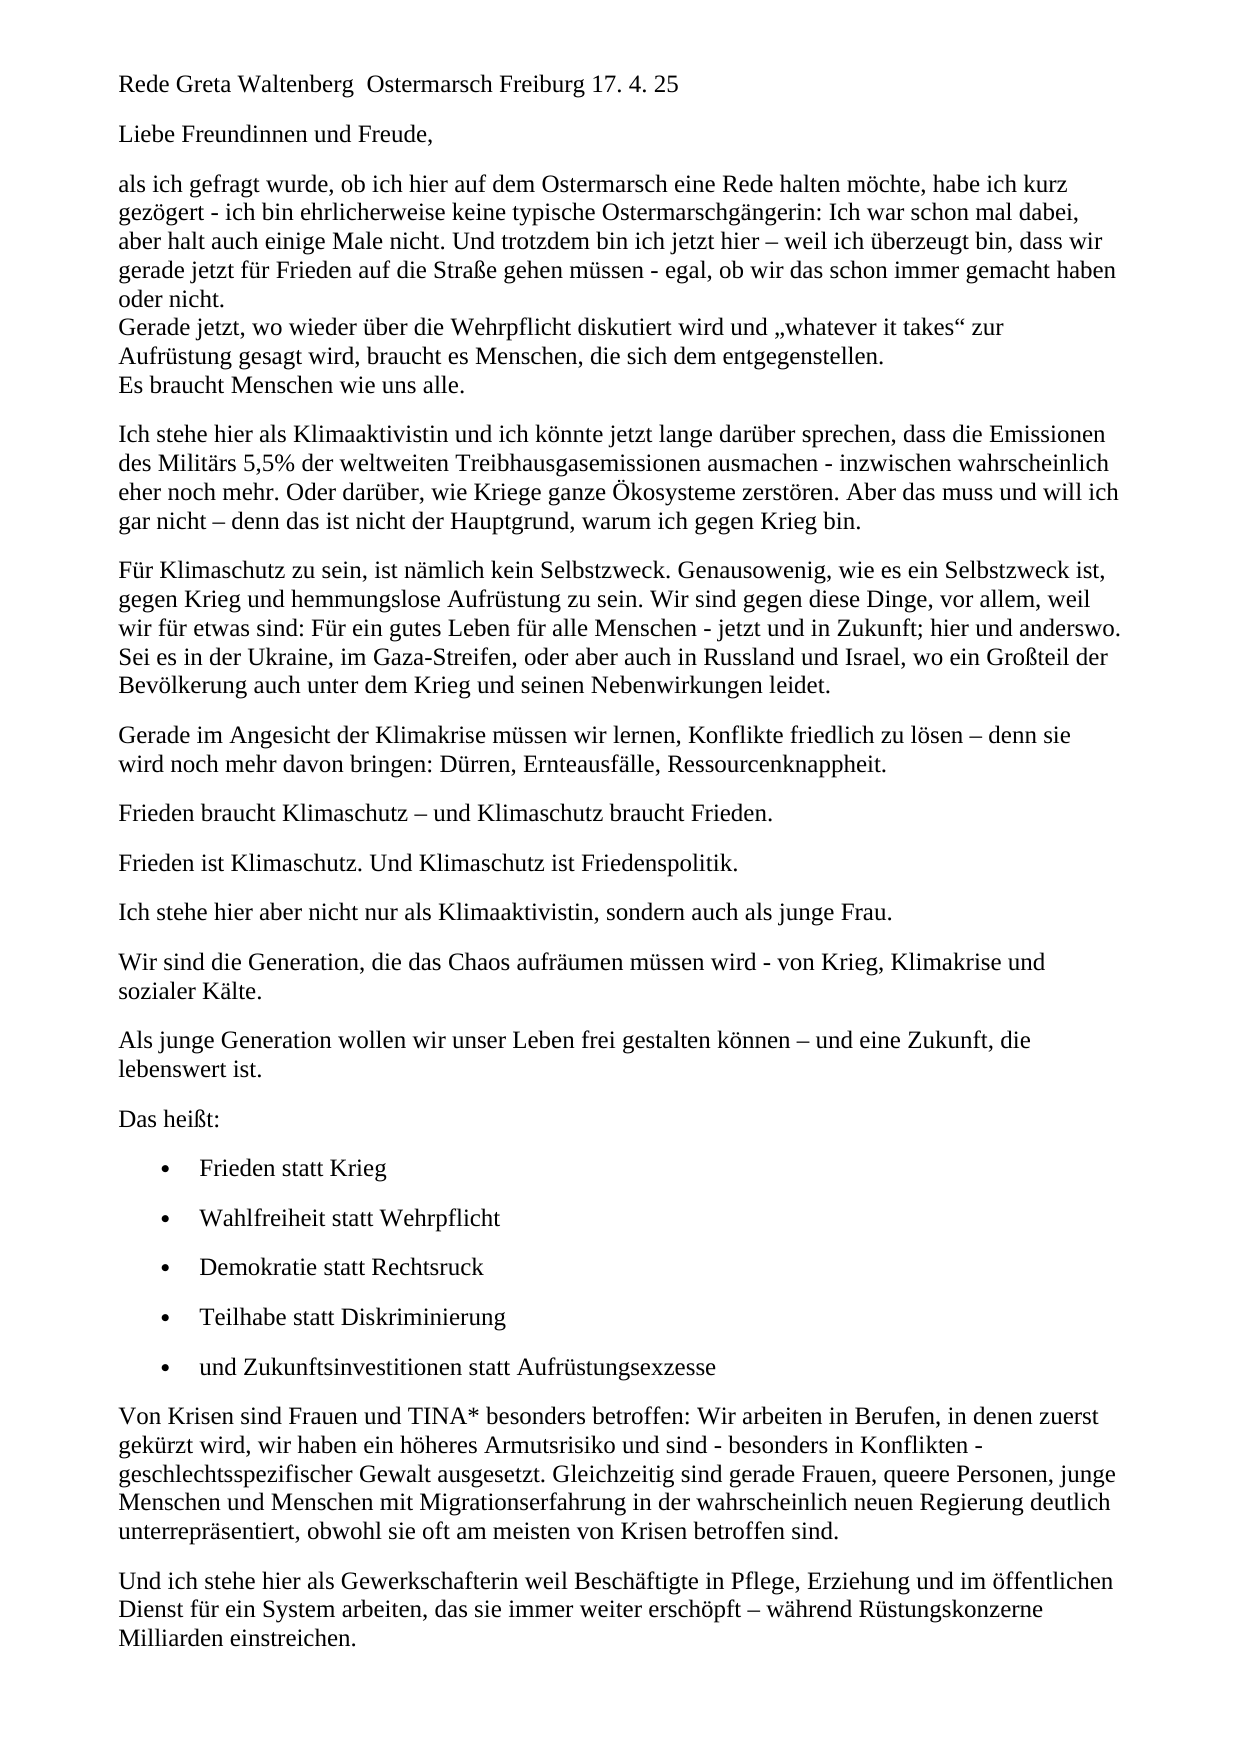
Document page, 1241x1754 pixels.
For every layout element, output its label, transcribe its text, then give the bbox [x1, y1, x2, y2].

list Wahlfreiheit statt Wehrpflicht [156, 1203, 1122, 1232]
text als ich gefragt wurde, ob ich hier auf dem Ostermarsch eine Rede halten möchte, habe ich kurz gezögert - ich bin ehrlicherweise keine typische Ostermarschgängerin: Ich war schon mal dabei, aber halt auch einige Male nicht. Und trotzdem bin ich jetzt hier – weil ich überzeugt bin, dass wir gerade jetzt für Frieden auf die Straße gehen müssen - egal, ob wir das schon immer gemacht haben oder nicht. Gerade jetzt, wo wieder über die Wehrpflicht diskutiert wird und „whatever it takes“ zur Aufrüstung gesagt wird, braucht es Menschen, die sich dem entgegenstellen. Es braucht Menschen wie uns alle. [118, 169, 1122, 399]
text Ich stehe hier als Klimaaktivistin und ich könnte jetzt lange darüber sprechen, dass die Emissionen des Militärs 5,5% der weltweiten Treibhausgasemissionen ausmachen - inzwischen wahrscheinlich eher noch mehr. Oder darüber, wie Kriege ganze Ökosysteme zerstören. Aber das muss und will ich gar nicht – denn das ist nicht der Hauptgrund, warum ich gegen Krieg bin. [118, 419, 1122, 534]
text Frieden ist Klimaschutz. Und Klimaschutz ist Friedenspolitik. [118, 848, 1122, 877]
text Gerade im Angesicht der Klimakrise müssen wir lernen, Konflikte friedlich zu lösen – denn sie wird noch mehr davon bringen: Dürren, Ernteausfälle, Ressourcenknappheit. [118, 720, 1122, 777]
text Frieden braucht Klimaschutz – und Klimaschutz braucht Frieden. [118, 798, 1122, 827]
text Wir sind die Generation, die das Chaos aufräumen müssen wird - von Krieg, Klimakrise und sozialer Kälte. [118, 947, 1122, 1004]
list Demokratie statt Rechtsruck [156, 1252, 1122, 1281]
text Ich stehe hier aber nicht nur als Klimaaktivistin, sondern auch als junge Frau. [118, 897, 1122, 926]
list Frieden statt Krieg [156, 1153, 1122, 1182]
text Liebe Freundinnen und Freude, [118, 119, 1122, 148]
text Das heißt: [118, 1104, 1122, 1132]
text Für Klimaschutz zu sein, ist nämlich kein Selbstzweck. Genausowenig, wie es ein Selbstzweck ist, gegen Krieg und hemmungslose Aufrüstung zu sein. Wir sind gegen diese Dinge, vor allem, weil wir für etwas sind: Für ein gutes Leben für alle Menschen - jetzt und in Zukunft; hier und anderswo. Sei es in der Ukraine, im Gaza-Streifen, oder aber auch in Russland und Israel, wo ein Großteil der Bevölkerung auch unter dem Krieg und seinen Nebenwirkungen leidet. [118, 555, 1122, 699]
text Von Krisen sind Frauen und TINA* besonders betroffen: Wir arbeiten in Berufen, in denen zuerst gekürzt wird, wir haben ein höheres Armutsrisiko und sind - besonders in Konflikten - geschlechtsspezifischer Gewalt ausgesetzt. Gleichzeitig sind gerade Frauen, queere Personen, junge Menschen und Menschen mit Migrationserfahrung in der wahrscheinlich neuen Regierung deutlich unterrepräsentiert, obwohl sie oft am meisten von Krisen betroffen sind. [118, 1401, 1122, 1545]
text Rede Greta Waltenberg Ostermarsch Freiburg 17. 4. 25 [118, 69, 1122, 98]
text Als junge Generation wollen wir unser Leben frei gestalten können – und eine Zukunft, die lebenswert ist. [118, 1025, 1122, 1083]
text Und ich stehe hier als Gewerkschafterin weil Beschäftigte in Pflege, Erziehung und im öffentlichen Dienst für ein System arbeiten, das sie immer weiter erschöpft – während Rüstungskonzerne Milliarden einstreichen. [118, 1566, 1122, 1652]
list und Zukunftsinvestitionen statt Aufrüstungsexzesse [156, 1352, 1122, 1380]
list Teilhabe statt Diskriminierung [156, 1302, 1122, 1331]
